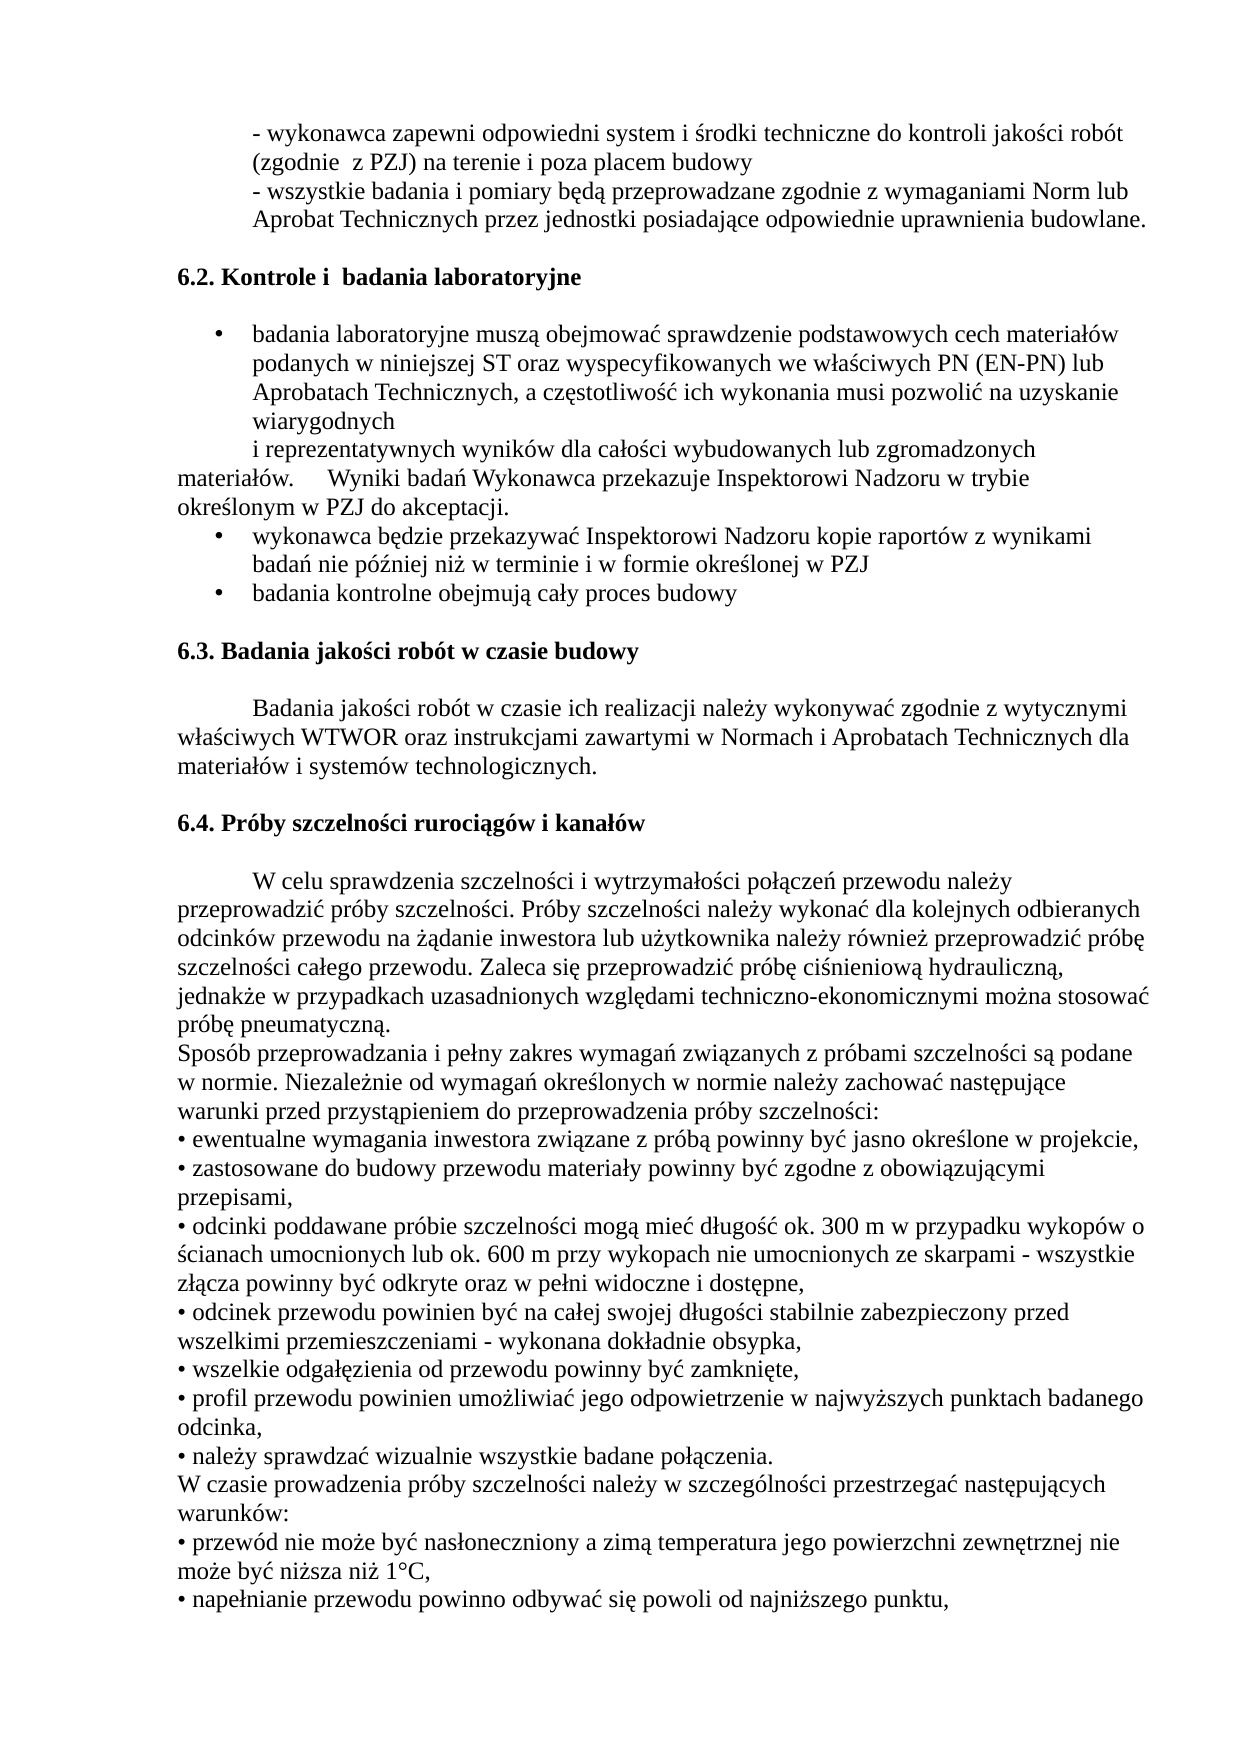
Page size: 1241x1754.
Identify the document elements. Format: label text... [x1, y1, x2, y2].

text Badania jakości robót w czasie ich realizacji należy wykonywać zgodnie z wytycznymi właściwych WTWOR oraz instrukcjami zawartymi w Normach i Aprobatach Technicznych dla materiałów i systemów technologicznych. [177, 693, 1152, 779]
text • profil przewodu powinien umożliwiać jego odpowietrzenie w najwyższych punktach badanego odcinka, [177, 1383, 1152, 1441]
text 6.2. Kontrole i badania laboratoryjne [177, 262, 1152, 291]
text • należy sprawdzać wizualnie wszystkie badane połączenia. [177, 1441, 1152, 1469]
list wykonawca będzie przekazywać Inspektorowi Nadzoru kopie raportów z wynikami badań nie później niż w terminie i w formie określonej w PZJ [214, 521, 1152, 578]
text 6.4. Próby szczelności rurociągów i kanałów [177, 808, 1152, 837]
text • napełnianie przewodu powinno odbywać się powoli od najniższego punktu, [177, 1584, 1152, 1613]
text - wszystkie badania i pomiary będą przeprowadzane zgodnie z wymaganiami Norm lub Aprobat Technicznych przez jednostki posiadające odpowiednie uprawnienia budowlane. [252, 176, 1152, 233]
text • odcinek przewodu powinien być na całej swojej długości stabilnie zabezpieczony przed wszelkimi przemieszczeniami - wykonana dokładnie obsypka, [177, 1297, 1152, 1354]
text • zastosowane do budowy przewodu materiały powinny być zgodne z obowiązującymi przepisami, [177, 1153, 1152, 1211]
text i reprezentatywnych wyników dla całości wybudowanych lub zgromadzonych materiałów. Wyniki badań Wykonawca przekazuje Inspektorowi Nadzoru w trybie określonym w PZJ do akceptacji. [177, 434, 1152, 521]
text 6.3. Badania jakości robót w czasie budowy [177, 636, 1152, 664]
text • przewód nie może być nasłoneczniony a zimą temperatura jego powierzchni zewnętrznej nie może być niższa niż 1°C, [177, 1527, 1152, 1584]
text • wszelkie odgałęzienia od przewodu powinny być zamknięte, [177, 1354, 1152, 1383]
text - wykonawca zapewni odpowiedni system i środki techniczne do kontroli jakości robót (zgodnie z PZJ) na terenie i poza placem budowy [252, 118, 1152, 176]
text Sposób przeprowadzania i pełny zakres wymagań związanych z próbami szczelności są podane [177, 1038, 1152, 1067]
text • odcinki poddawane próbie szczelności mogą mieć długość ok. 300 m w przypadku wykopów o ścianach umocnionych lub ok. 600 m przy wykopach nie umocnionych ze skarpami - wszystkie złącza powinny być odkryte oraz w pełni widoczne i dostępne, [177, 1211, 1152, 1297]
text w normie. Niezależnie od wymagań określonych w normie należy zachować następujące warunki przed przystąpieniem do przeprowadzenia próby szczelności: [177, 1067, 1152, 1124]
list badania kontrolne obejmują cały proces budowy [214, 578, 1152, 607]
text W celu sprawdzenia szczelności i wytrzymałości połączeń przewodu należy przeprowadzić próby szczelności. Próby szczelności należy wykonać dla kolejnych odbieranych odcinków przewodu na żądanie inwestora lub użytkownika należy również przeprowadzić próbę szczelności całego przewodu. Zaleca się przeprowadzić próbę ciśnieniową hydrauliczną, jednakże w przypadkach uzasadnionych względami techniczno-ekonomicznymi można stosować próbę pneumatyczną. [177, 866, 1152, 1038]
text • ewentualne wymagania inwestora związane z próbą powinny być jasno określone w projekcie, [177, 1124, 1152, 1153]
text W czasie prowadzenia próby szczelności należy w szczególności przestrzegać następujących warunków: [177, 1469, 1152, 1527]
list badania laboratoryjne muszą obejmować sprawdzenie podstawowych cech materiałów podanych w niniejszej ST oraz wyspecyfikowanych we właściwych PN (EN-PN) lub Aprobatach Technicznych, a częstotliwość ich wykonania musi pozwolić na uzyskanie wiarygodnych [214, 319, 1152, 434]
